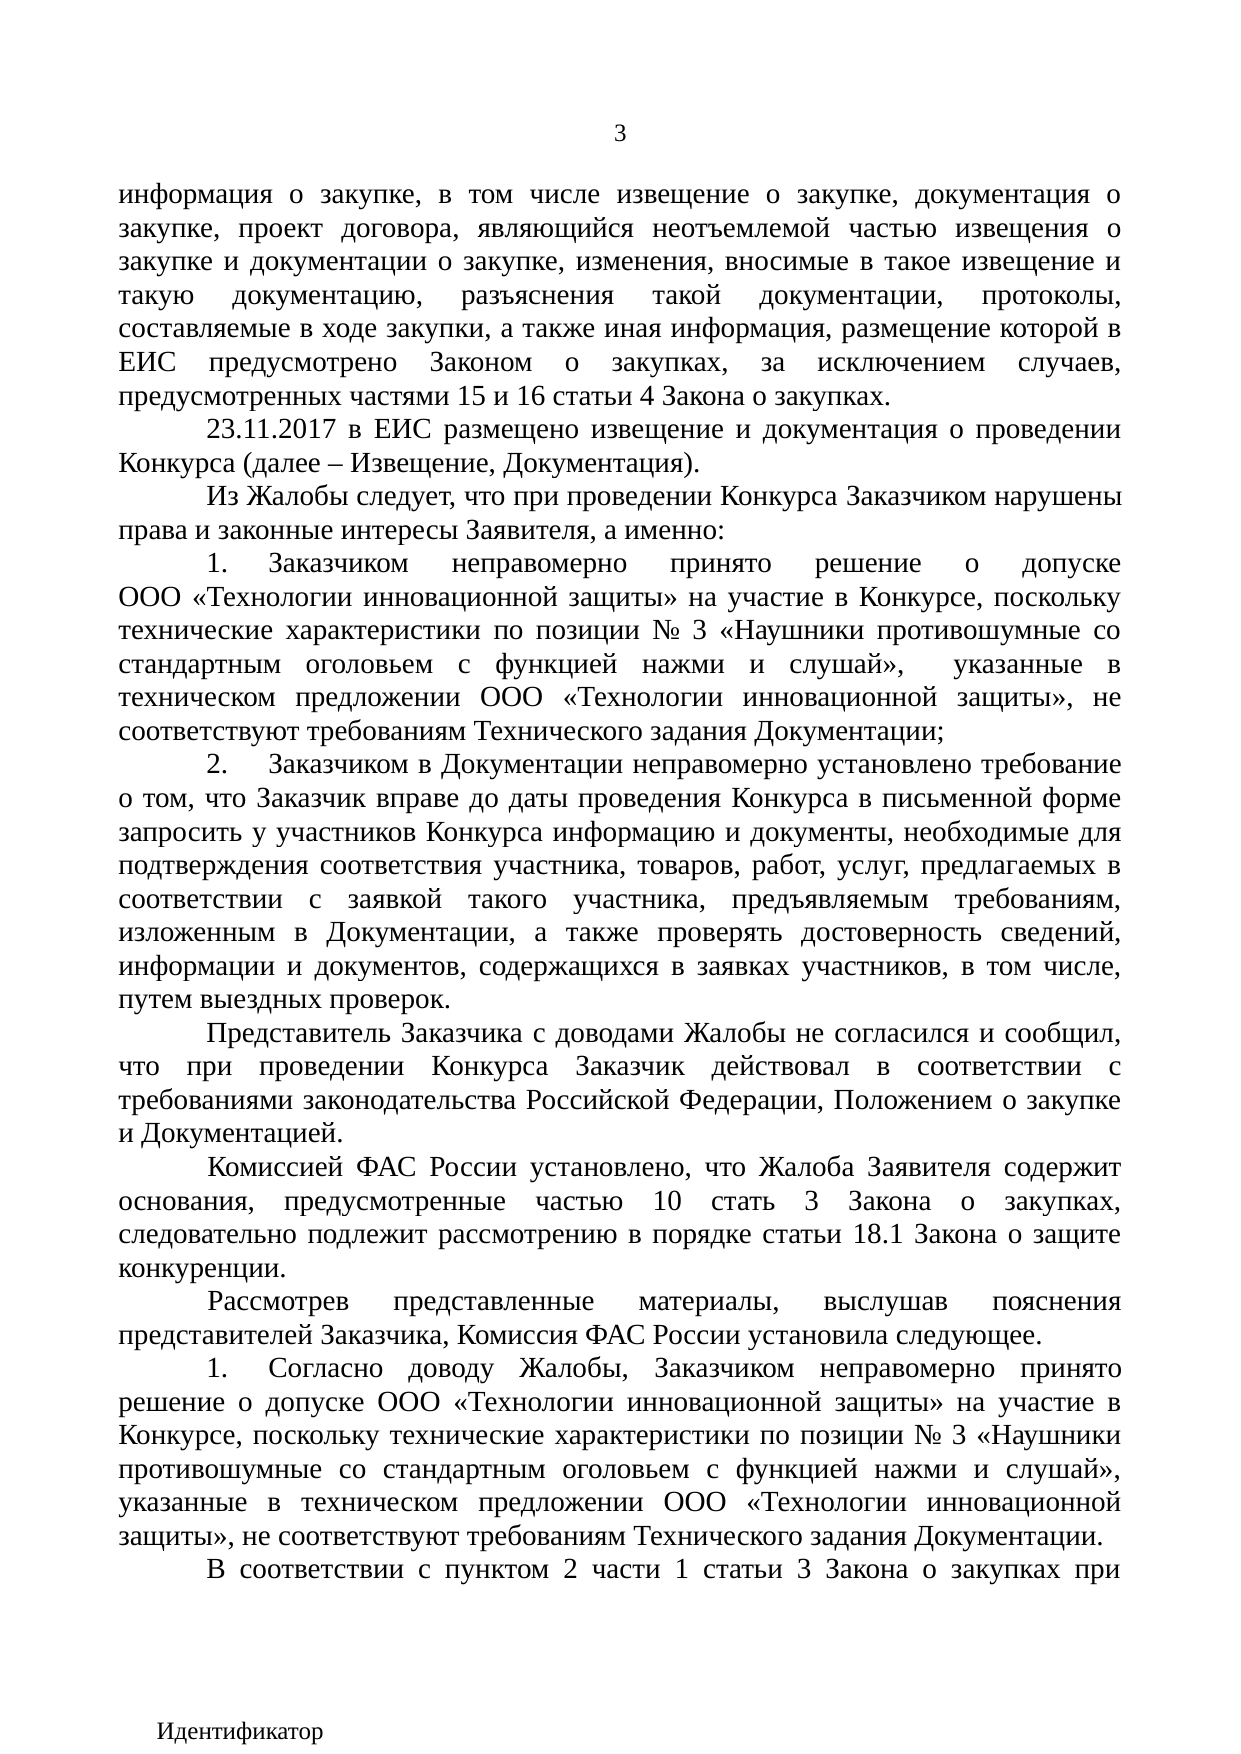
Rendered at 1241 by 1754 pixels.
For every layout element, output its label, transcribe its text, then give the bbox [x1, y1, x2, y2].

text информация о закупке, в том числе извещение о закупке, документация о закупке, проект договора, являющийся неотъемлемой частью извещения о закупке и документации о закупке, изменения, вносимые в такое извещение и такую документацию, разъяснения такой документации, протоколы, составляемые в ходе закупки, а также иная информация, размещение которой в ЕИС предусмотрено Законом о закупках, за исключением случаев, предусмотренных частями 15 и 16 статьи 4 Закона о закупках. [118, 176, 1122, 411]
text Рассмотрев представленные материалы, выслушав пояснения представителей Заказчика, Комиссия ФАС России установила следующее. [118, 1283, 1122, 1350]
text Представитель Заказчика с доводами Жалобы не согласился и сообщил, что при проведении Конкурса Заказчик действовал в соответствии с требованиями законодательства Российской Федерации, Положением о закупке и Документацией. [118, 1015, 1122, 1149]
text Из Жалобы следует, что при проведении Конкурса Заказчиком нарушены права и законные интересы Заявителя, а именно: [118, 478, 1122, 545]
text В соответствии с пунктом 2 части 1 статьи 3 Закона о закупках при [118, 1552, 1122, 1585]
list Заказчиком неправомерно принято решение о допуске ООО «Технологии инновационной защиты» на участие в Конкурсе, поскольку технические характеристики по позиции № 3 «Наушники противошумные со стандартным оголовьем с функцией нажми и слушай», указанные в техническом предложении ООО «Технологии инновационной защиты», не соответствуют требованиям Технического задания Документации; [118, 545, 1122, 747]
list Согласно доводу Жалобы, Заказчиком неправомерно принято решение о допуске ООО «Технологии инновационной защиты» на участие в Конкурсе, поскольку технические характеристики по позиции № 3 «Наушники противошумные со стандартным оголовьем с функцией нажми и слушай», указанные в техническом предложении ООО «Технологии инновационной защиты», не соответствуют требованиям Технического задания Документации. [118, 1350, 1122, 1552]
list Заказчиком в Документации неправомерно установлено требование о том, что Заказчик вправе до даты проведения Конкурса в письменной форме запросить у участников Конкурса информацию и документы, необходимые для подтверждения соответствия участника, товаров, работ, услуг, предлагаемых в соответствии с заявкой такого участника, предъявляемым требованиям, изложенным в Документации, а также проверять достоверность сведений, информации и документов, содержащихся в заявках участников, в том числе, путем выездных проверок. [118, 747, 1122, 1015]
text Комиссией ФАС России установлено, что Жалоба Заявителя содержит основания, предусмотренные частью 10 стать 3 Закона о закупках, следовательно подлежит рассмотрению в порядке статьи 18.1 Закона о защите конкуренции. [118, 1149, 1122, 1283]
text 23.11.2017 в ЕИС размещено извещение и документация о проведении Конкурса (далее – Извещение, Документация). [118, 411, 1122, 478]
